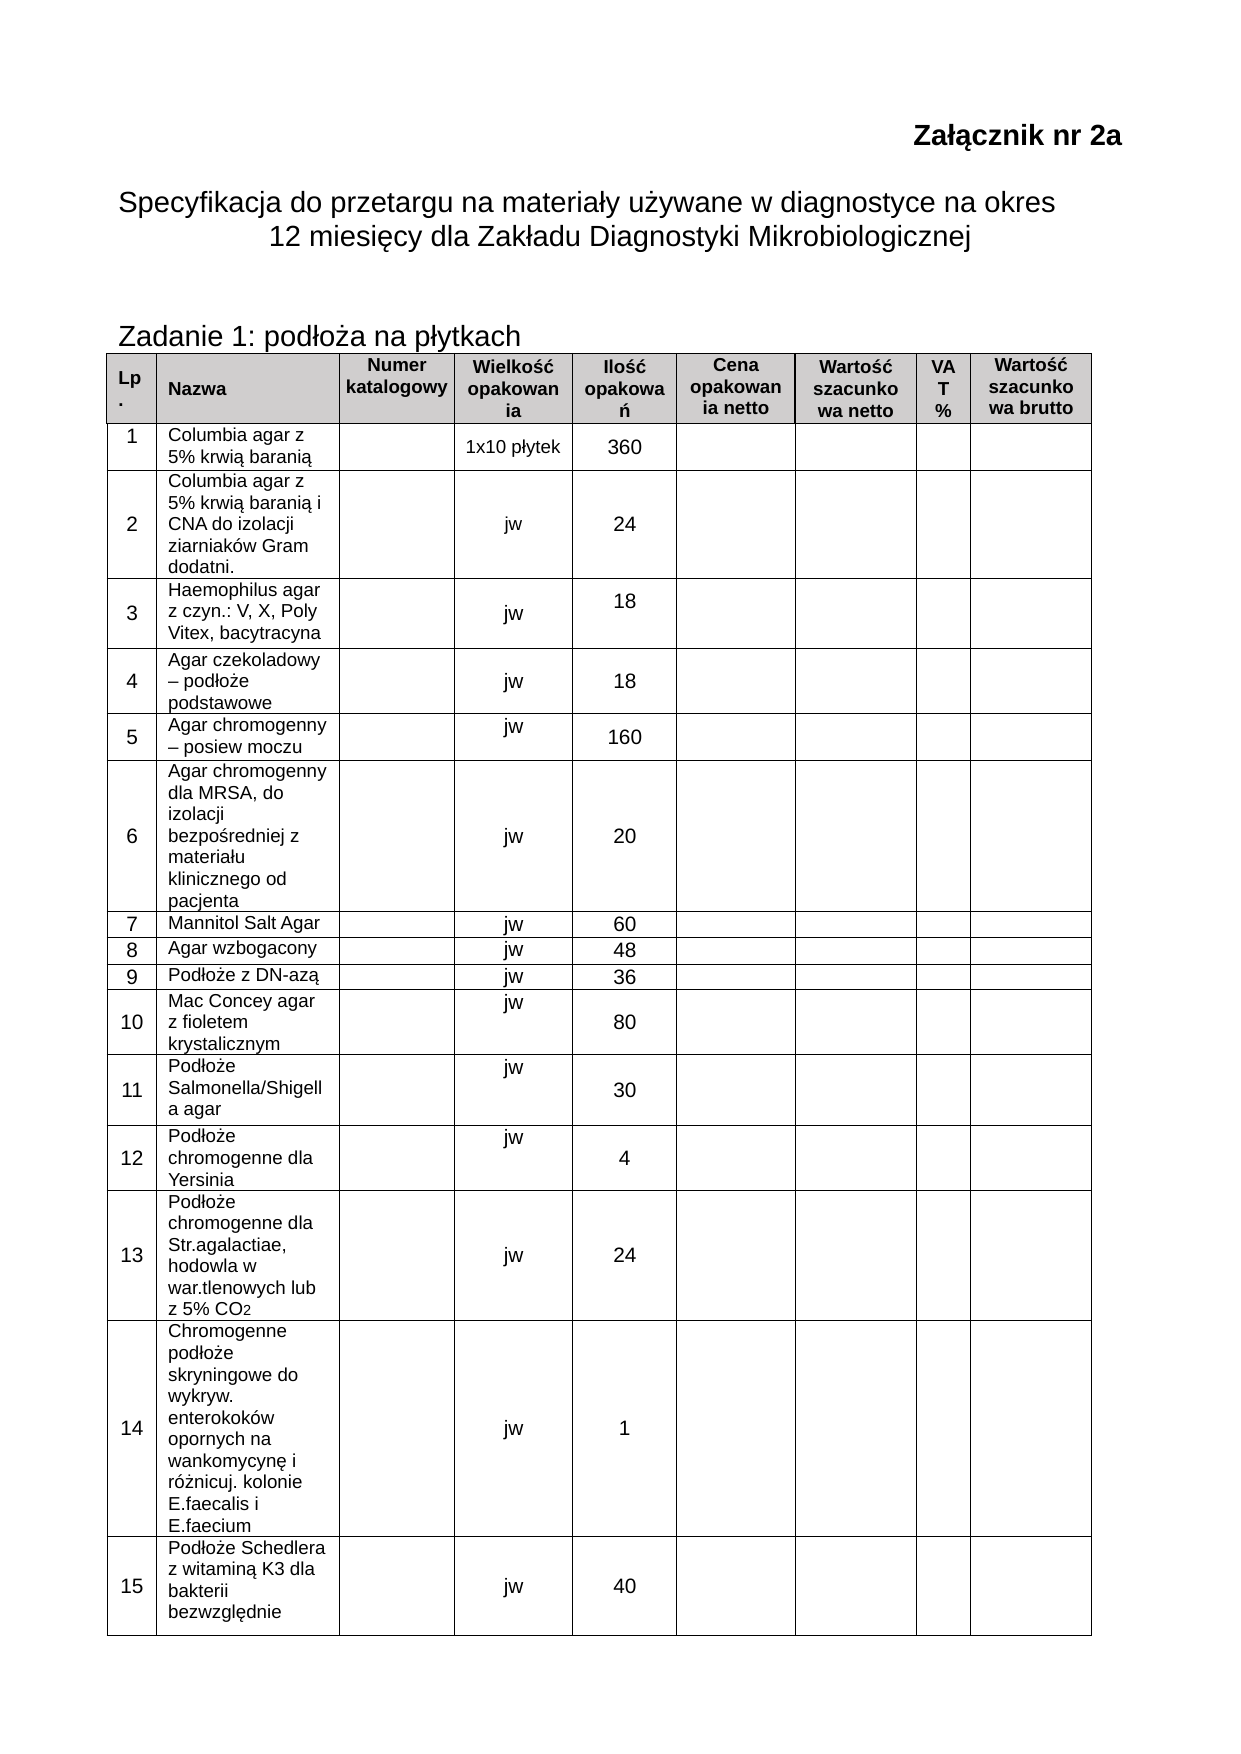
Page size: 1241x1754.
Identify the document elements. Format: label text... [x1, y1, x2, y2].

table_cell [677, 424, 795, 469]
table_cell jw [455, 649, 572, 713]
table_cell 6 [108, 761, 156, 911]
table_cell 18 [573, 579, 676, 648]
table_cell [917, 761, 970, 911]
table_cell Agar chromogenny dla MRSA, do izolacji bezpośredniej z materiału klinicznego od pacjenta [157, 761, 339, 911]
table_cell Agar wzbogacony [157, 938, 339, 964]
table_cell 24 [573, 471, 676, 578]
table_cell jw [455, 1537, 572, 1635]
table_cell jw [455, 990, 572, 1054]
table_cell 14 [108, 1321, 156, 1536]
table_cell Agar czekoladowy – podłoże podstawowe [157, 649, 339, 713]
table_cell [971, 1126, 1091, 1190]
table_cell [971, 1321, 1091, 1536]
table_cell [340, 912, 454, 937]
table_cell Chromogenne podłoże skryningowe do wykryw. enterokoków opornych na wankomycynę i różnicuj. kolonie E.faecalis i E.faecium [157, 1321, 339, 1536]
table_cell [677, 649, 795, 713]
table_cell [677, 1537, 795, 1635]
table_cell jw [455, 1321, 572, 1536]
table_cell [796, 912, 916, 937]
table_cell [677, 1191, 795, 1320]
table_cell [796, 990, 916, 1054]
table_cell [677, 471, 795, 578]
table_cell 4 [108, 649, 156, 713]
table_header VAT % [917, 354, 970, 423]
table_cell [796, 965, 916, 989]
table_cell Mac Concey agar z fioletem krystalicznym [157, 990, 339, 1054]
table_cell [971, 471, 1091, 578]
table_cell [340, 938, 454, 964]
table_cell 360 [573, 424, 676, 469]
table_cell [971, 965, 1091, 989]
table_cell [917, 579, 970, 648]
table_cell [796, 1055, 916, 1125]
table_cell 48 [573, 938, 676, 964]
table_header Wartość szacunkowa brutto [971, 354, 1091, 423]
table_cell [917, 649, 970, 713]
table_cell [796, 649, 916, 713]
table_cell [917, 1321, 970, 1536]
table_cell [340, 761, 454, 911]
table_cell 11 [108, 1055, 156, 1125]
table_header Wielkość opakowania [455, 354, 572, 423]
table_cell [677, 965, 795, 989]
table_cell [917, 990, 970, 1054]
table_cell [340, 965, 454, 989]
table_cell 9 [108, 965, 156, 989]
table_cell 12 [108, 1126, 156, 1190]
table_cell [677, 579, 795, 648]
table_cell [677, 938, 795, 964]
table_cell [677, 1321, 795, 1536]
table_cell [796, 761, 916, 911]
table_cell jw [455, 1055, 572, 1125]
table_cell [971, 912, 1091, 937]
table_cell [340, 990, 454, 1054]
table_cell [917, 912, 970, 937]
table_cell [340, 1191, 454, 1320]
table_cell [917, 1126, 970, 1190]
table_cell [796, 1126, 916, 1190]
table_cell [917, 1055, 970, 1125]
table_header Cena opakowania netto [677, 354, 794, 423]
table_cell [917, 1191, 970, 1320]
text Załącznik nr 2a [118, 118, 1122, 152]
table_cell 20 [573, 761, 676, 911]
table_cell jw [455, 912, 572, 937]
table_cell [917, 714, 970, 759]
table_cell 40 [573, 1537, 676, 1635]
text 12 miesięcy dla Zakładu Diagnostyki Mikrobiologicznej [118, 219, 1122, 252]
table_cell Mannitol Salt Agar [157, 912, 339, 937]
table_cell [340, 1055, 454, 1125]
table_cell Haemophilus agar z czyn.: V, X, Poly Vitex, bacytracyna [157, 579, 339, 648]
table_cell jw [455, 965, 572, 989]
table_cell Agar chromogenny – posiew moczu [157, 714, 339, 759]
table_cell [677, 912, 795, 937]
table_cell 24 [573, 1191, 676, 1320]
table_cell [677, 1126, 795, 1190]
table_cell [917, 1537, 970, 1635]
table_cell [917, 424, 970, 469]
table_cell 60 [573, 912, 676, 937]
table_cell [971, 938, 1091, 964]
table_cell Columbia agar z 5% krwią baranią i CNA do izolacji ziarniaków Gram dodatni. [157, 471, 339, 578]
table_cell [340, 649, 454, 713]
table_cell [796, 579, 916, 648]
table_header Lp. [107, 354, 156, 423]
table_cell [917, 938, 970, 964]
table_cell [971, 579, 1091, 648]
table_cell jw [455, 471, 572, 578]
table_cell [340, 1537, 454, 1635]
table_cell [971, 1055, 1091, 1125]
table_cell 4 [573, 1126, 676, 1190]
table_cell [340, 714, 454, 759]
table_header Ilość opakowań [573, 354, 676, 423]
table_cell 2 [108, 471, 156, 578]
table_cell [971, 1191, 1091, 1320]
table_cell [796, 714, 916, 759]
table_cell 5 [108, 714, 156, 759]
table_cell [971, 424, 1091, 469]
table_cell [917, 965, 970, 989]
table_cell 13 [108, 1191, 156, 1320]
table_cell [971, 1537, 1091, 1635]
table_cell Podłoże Salmonella/Shigella agar [157, 1055, 339, 1125]
table_header Nazwa [157, 354, 339, 423]
table_cell [340, 1126, 454, 1190]
table_cell [796, 938, 916, 964]
table_header Numer katalogowy [340, 354, 454, 423]
table_cell [796, 424, 916, 469]
text Specyfikacja do przetargu na materiały używane w diagnostyce na okres [118, 185, 1122, 219]
table_cell [340, 424, 454, 469]
table_cell 30 [573, 1055, 676, 1125]
table_cell 18 [573, 649, 676, 713]
table_cell jw [455, 938, 572, 964]
table_cell [971, 649, 1091, 713]
table_cell 15 [108, 1537, 156, 1635]
table_cell [340, 579, 454, 648]
table_cell [340, 471, 454, 578]
table_cell 3 [108, 579, 156, 648]
table_cell Podłoże z DN-azą [157, 965, 339, 989]
table_cell jw [455, 579, 572, 648]
table_cell [796, 1537, 916, 1635]
table_cell [677, 1055, 795, 1125]
table_cell [796, 1321, 916, 1536]
table_cell [971, 761, 1091, 911]
table_cell Podłoże Schedlera z witaminą K3 dla bakterii bezwzględnie [157, 1537, 339, 1635]
text Zadanie 1: podłoża na płytkach [118, 319, 1122, 353]
table_cell 80 [573, 990, 676, 1054]
table_cell 1 [108, 424, 156, 469]
table_cell jw [455, 761, 572, 911]
table_cell [340, 1321, 454, 1536]
table_cell 8 [108, 938, 156, 964]
table_cell [677, 761, 795, 911]
table_cell 1x10 płytek [455, 424, 572, 469]
table_cell 36 [573, 965, 676, 989]
table_header Wartość szacunkowa netto [796, 354, 916, 423]
table_cell [796, 471, 916, 578]
table_cell 10 [108, 990, 156, 1054]
table_cell [971, 990, 1091, 1054]
table_cell 7 [108, 912, 156, 937]
table_cell jw [455, 714, 572, 759]
table_cell Podłoże chromogenne dla Str.agalactiae, hodowla w war.tlenowych lub z 5% CO2 [157, 1191, 339, 1320]
table_cell [677, 990, 795, 1054]
table_cell Columbia agar z 5% krwią baranią [157, 424, 339, 469]
table_cell Podłoże chromogenne dla Yersinia [157, 1126, 339, 1190]
table_cell jw [455, 1191, 572, 1320]
table_cell jw [455, 1126, 572, 1190]
table_cell [917, 471, 970, 578]
table_cell [971, 714, 1091, 759]
table_cell [677, 714, 795, 759]
table_cell 160 [573, 714, 676, 759]
table_cell [796, 1191, 916, 1320]
table_cell 1 [573, 1321, 676, 1536]
